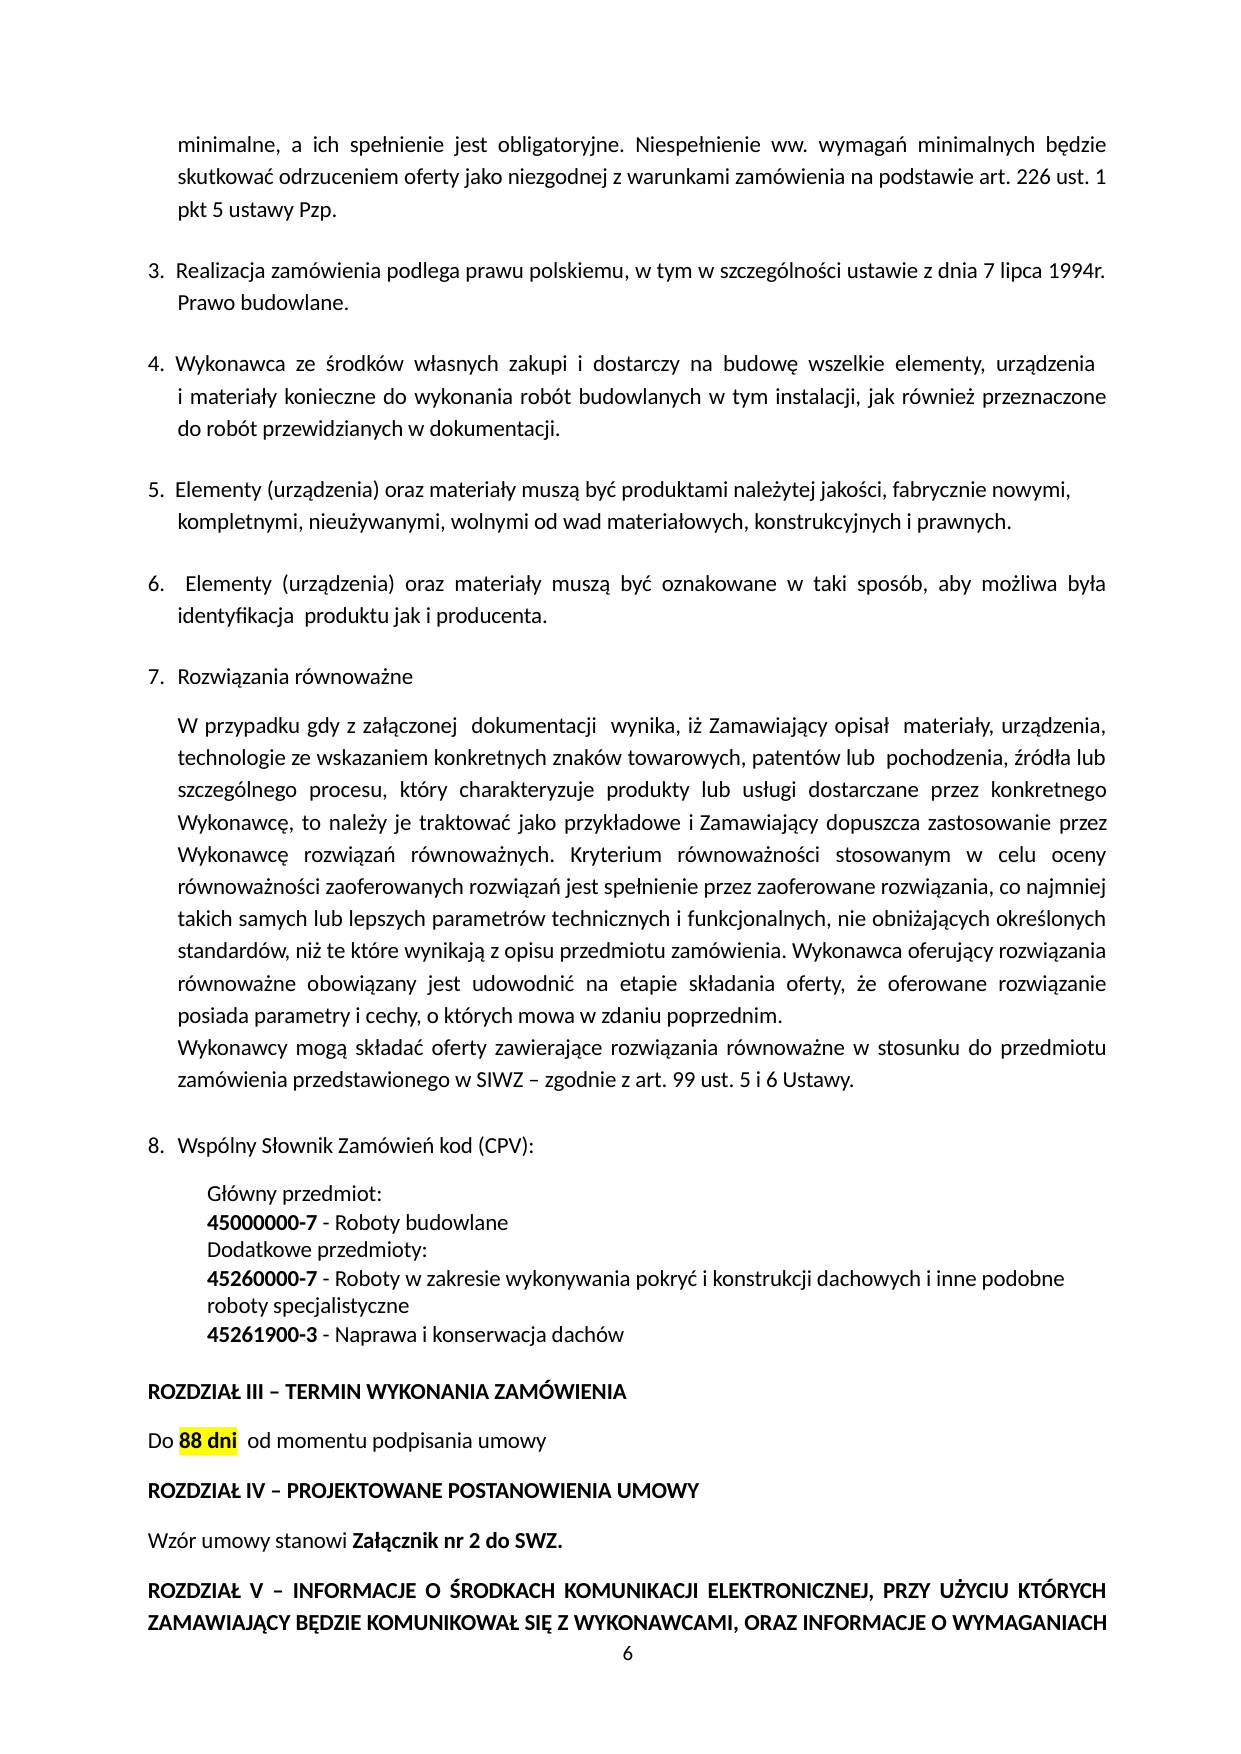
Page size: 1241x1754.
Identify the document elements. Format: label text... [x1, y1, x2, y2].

text 45000000-7 - Roboty budowlane [207, 1208, 1107, 1236]
list 3. Realizacja zamówienia podlega prawu polskiemu, w tym w szczególności ustawie z dnia 7 lipca 1994r. Prawo budowlane. [148, 256, 1107, 316]
text ROZDZIAŁ IV – PROJEKTOWANE POSTANOWIENIA UMOWY [148, 1477, 1107, 1504]
list Wspólny Słownik Zamówień kod (CPV): [148, 1131, 1107, 1159]
text W przypadku gdy z załączonej dokumentacji wynika, iż Zamawiający opisał materiały, urządzenia, technologie ze wskazaniem konkretnych znaków towarowych, patentów lub pochodzenia, źródła lub szczególnego procesu, który charakteryzuje produkty lub usługi dostarczane przez konkretnego Wykonawcę, to należy je traktować jako przykładowe i Zamawiający dopuszcza zastosowanie przez Wykonawcę rozwiązań równoważnych. Kryterium równoważności stosowanym w celu oceny równoważności zaoferowanych rozwiązań jest spełnienie przez zaoferowane rozwiązania, co najmniej takich samych lub lepszych parametrów technicznych i funkcjonalnych, nie obniżających określonych standardów, niż te które wynikają z opisu przedmiotu zamówienia. Wykonawca oferujący rozwiązania równoważne obowiązany jest udowodnić na etapie składania oferty, że oferowane rozwiązanie posiada parametry i cechy, o których mowa w zdaniu poprzednim. [177, 711, 1107, 1029]
text 45261900-3 - Naprawa i konserwacja dachów [207, 1320, 1107, 1348]
text ROZDZIAŁ V – INFORMACJE O ŚRODKACH KOMUNIKACJI ELEKTRONICZNEJ, PRZY UŻYCIU KTÓRYCH ZAMAWIAJĄCY BĘDZIE KOMUNIKOWAŁ SIĘ Z WYKONAWCAMI, ORAZ INFORMACJE O WYMAGANIACH [148, 1576, 1107, 1637]
list minimalne, a ich spełnienie jest obligatoryjne. Niespełnienie ww. wymagań minimalnych będzie skutkować odrzuceniem oferty jako niezgodnej z warunkami zamówienia na podstawie art. 226 ust. 1 pkt 5 ustawy Pzp. [148, 130, 1107, 223]
text Do 88 dni od momentu podpisania umowy [148, 1427, 1107, 1455]
text Wzór umowy stanowi Załącznik nr 2 do SWZ. [148, 1526, 1107, 1554]
list 5. Elementy (urządzenia) oraz materiały muszą być produktami należytej jakości, fabrycznie nowymi, kompletnymi, nieużywanymi, wolnymi od wad materiałowych, konstrukcyjnych i prawnych. [148, 475, 1107, 536]
text Dodatkowe przedmioty: [207, 1236, 1107, 1264]
list 4. Wykonawca ze środków własnych zakupi i dostarczy na budowę wszelkie elementy, urządzenia i materiały konieczne do wykonania robót budowlanych w tym instalacji, jak również przeznaczone do robót przewidzianych w dokumentacji. [148, 349, 1107, 442]
text ROZDZIAŁ III – TERMIN WYKONANIA ZAMÓWIENIA [148, 1377, 1107, 1405]
text Główny przedmiot: [207, 1179, 1107, 1208]
list 6. Elementy (urządzenia) oraz materiały muszą być oznakowane w taki sposób, aby możliwa była identyfikacja produktu jak i producenta. [148, 569, 1107, 629]
list Rozwiązania równoważne [148, 662, 1107, 690]
text 45260000-7 - Roboty w zakresie wykonywania pokryć i konstrukcji dachowych i inne podobne roboty specjalistyczne [207, 1264, 1107, 1320]
text Wykonawcy mogą składać oferty zawierające rozwiązania równoważne w stosunku do przedmiotu zamówienia przedstawionego w SIWZ – zgodnie z art. 99 ust. 5 i 6 Ustawy. [177, 1033, 1107, 1093]
